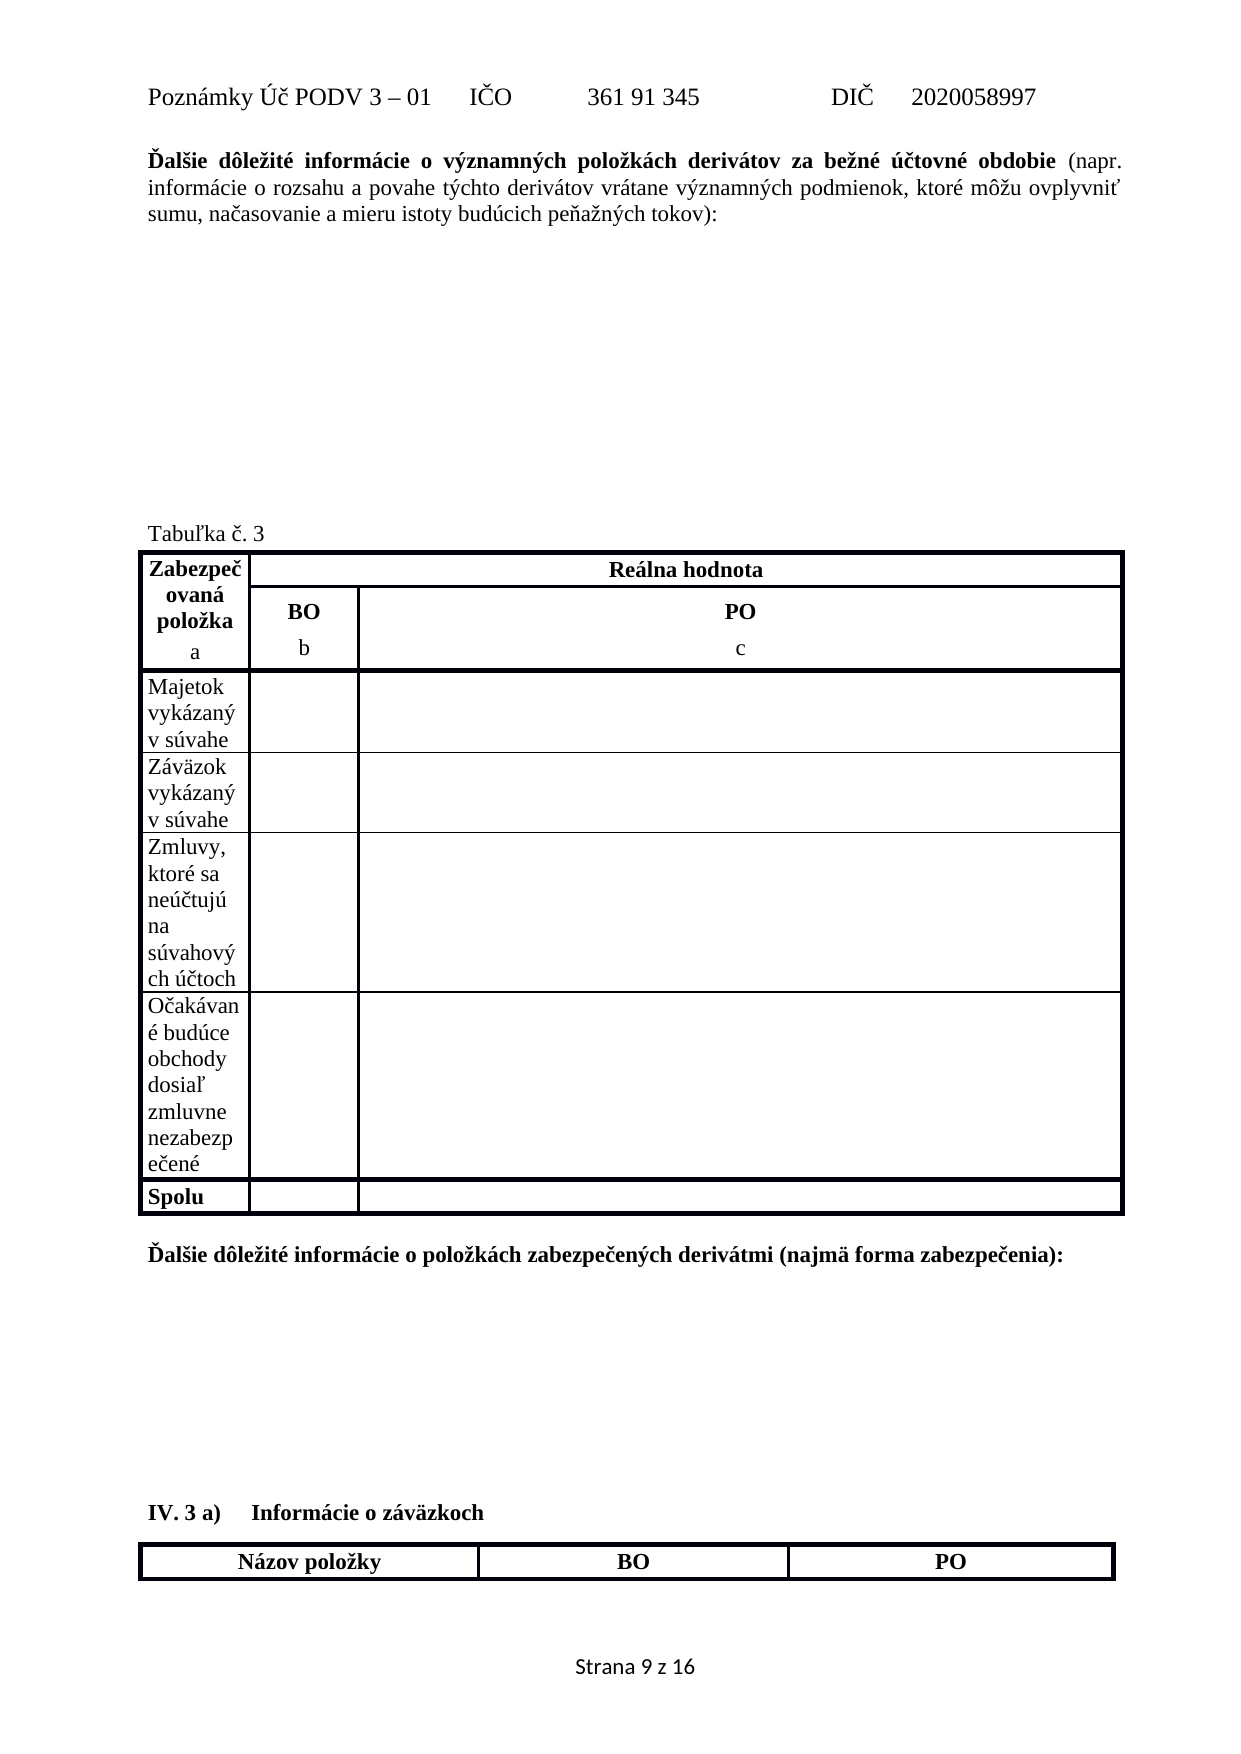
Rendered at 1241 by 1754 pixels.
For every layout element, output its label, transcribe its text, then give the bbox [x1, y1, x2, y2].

table_cell [251, 993, 357, 1177]
table_header [1105, 516, 1122, 550]
table_header [458, 516, 576, 550]
table_cell [251, 753, 357, 832]
table_cell [360, 753, 1120, 832]
table_cell Spolu [143, 1182, 248, 1211]
table_header [576, 516, 686, 550]
table_cell [251, 1182, 357, 1211]
table_cell Reálna hodnota [251, 555, 1120, 584]
table_cell b [251, 634, 357, 668]
table_cell Očakávané budúce obchody dosiaľ zmluvne nezabezpečené [143, 993, 248, 1177]
table_cell [360, 833, 1120, 991]
table_cell Zmluvy, ktoré sa neúčtujú na súvahových účtoch [143, 833, 248, 991]
table_cell [251, 673, 357, 752]
table_cell a [143, 634, 248, 668]
table_cell Zabezpečovaná položka [143, 555, 248, 634]
text Ďalšie dôležité informácie o položkách zabezpečených derivátmi (najmä forma zabezpečenia): [148, 1241, 1152, 1267]
table_cell c [360, 634, 1120, 668]
table_cell [360, 993, 1120, 1177]
table_header PO [790, 1547, 1111, 1576]
table_header Názov položky [143, 1547, 477, 1576]
table_cell Záväzok vykázaný v súvahe [143, 753, 248, 832]
table_header [1004, 516, 1105, 550]
table_header BO [480, 1547, 787, 1576]
table_cell Majetok vykázaný v súvahe [143, 673, 248, 752]
table_cell PO [360, 588, 1120, 634]
table_cell [360, 1182, 1120, 1211]
table_header [834, 516, 1004, 550]
text IV. 3 a) Informácie o záväzkoch [148, 1499, 1122, 1525]
table_header [346, 516, 458, 550]
table_cell [251, 833, 357, 991]
table_cell [360, 673, 1120, 752]
table_cell BO [251, 588, 357, 634]
table_header [686, 516, 801, 550]
table_header Tabuľka č. 3 [140, 516, 346, 550]
table_header [801, 516, 834, 550]
text Ďalšie dôležité informácie o významných položkách derivátov za bežné účtovné obdobie (napr. informácie o rozsahu a povahe týchto derivátov vrátane významných podmienok, ktoré môžu ovplyvniť sumu, načasovanie a mieru istoty budúcich peňažných tokov): [148, 148, 1122, 227]
